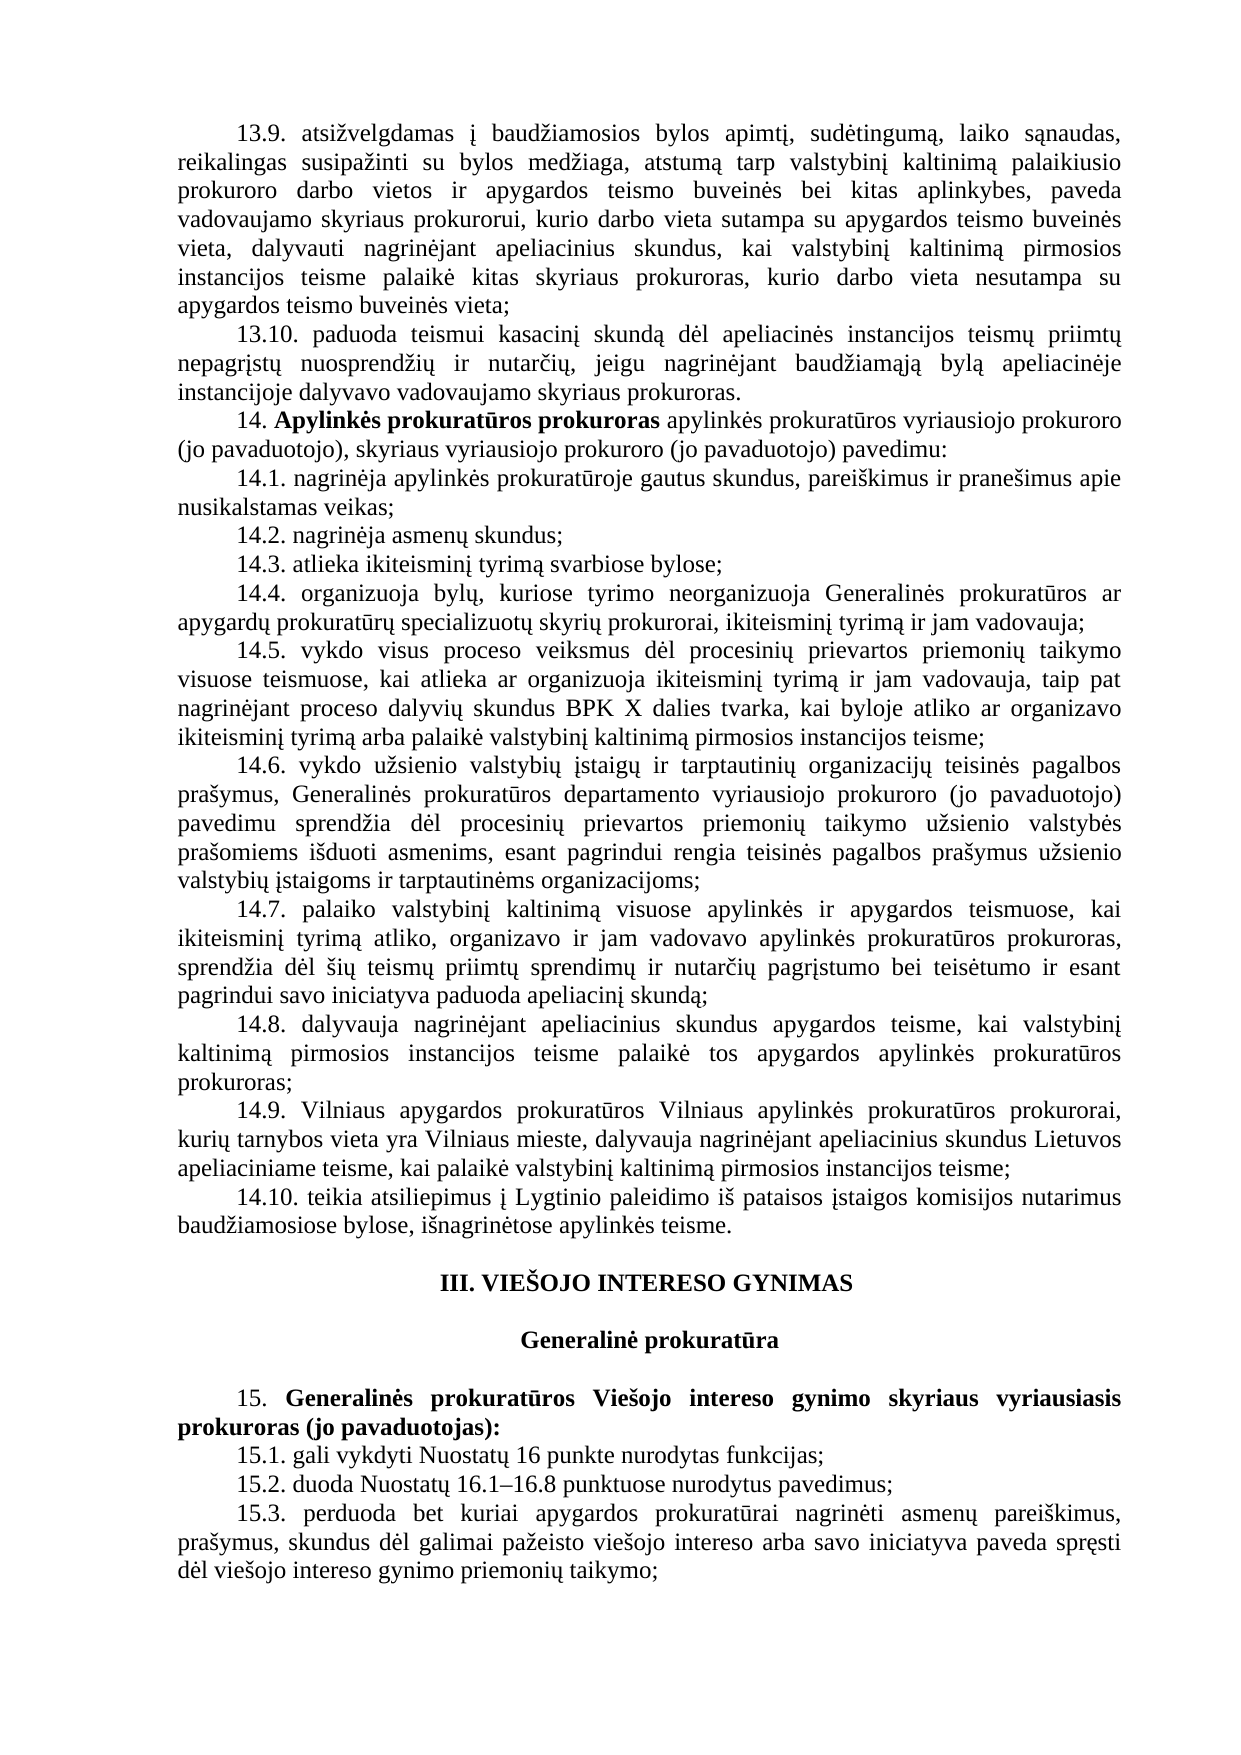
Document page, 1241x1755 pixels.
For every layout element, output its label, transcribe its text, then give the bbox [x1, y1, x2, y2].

text 13.9. atsižvelgdamas į baudžiamosios bylos apimtį, sudėtingumą, laiko sąnaudas, reikalingas susipažinti su bylos medžiaga, atstumą tarp valstybinį kaltinimą palaikiusio prokuroro darbo vietos ir apygardos teismo buveinės bei kitas aplinkybes, paveda vadovaujamo skyriaus prokurorui, kurio darbo vieta sutampa su apygardos teismo buveinės vieta, dalyvauti nagrinėjant apeliacinius skundus, kai valstybinį kaltinimą pirmosios instancijos teisme palaikė kitas skyriaus prokuroras, kurio darbo vieta nesutampa su apygardos teismo buveinės vieta; [177, 118, 1122, 319]
text 15.1. gali vykdyti Nuostatų 16 punkte nurodytas funkcijas; [177, 1441, 1122, 1469]
text III. Viešojo intereso gynimas [177, 1268, 1122, 1297]
text 14.3. atlieka ikiteisminį tyrimą svarbiose bylose; [177, 549, 1122, 578]
text 15. Generalinės prokuratūros Viešojo intereso gynimo skyriaus vyriausiasis prokuroras (jo pavaduotojas): [177, 1383, 1122, 1441]
text 15.2. duoda Nuostatų 16.1–16.8 punktuose nurodytus pavedimus; [177, 1469, 1122, 1498]
text 14.4. organizuoja bylų, kuriose tyrimo neorganizuoja Generalinės prokuratūros ar apygardų prokuratūrų specializuotų skyrių prokurorai, ikiteisminį tyrimą ir jam vadovauja; [177, 578, 1122, 636]
text Generalinė prokuratūra [177, 1326, 1122, 1354]
text 14.8. dalyvauja nagrinėjant apeliacinius skundus apygardos teisme, kai valstybinį kaltinimą pirmosios instancijos teisme palaikė tos apygardos apylinkės prokuratūros prokuroras; [177, 1009, 1122, 1096]
text 14.6. vykdo užsienio valstybių įstaigų ir tarptautinių organizacijų teisinės pagalbos prašymus, Generalinės prokuratūros departamento vyriausiojo prokuroro (jo pavaduotojo) pavedimu sprendžia dėl procesinių prievartos priemonių taikymo užsienio valstybės prašomiems išduoti asmenims, esant pagrindui rengia teisinės pagalbos prašymus užsienio valstybių įstaigoms ir tarptautinėms organizacijoms; [177, 751, 1122, 894]
text 15.3. perduoda bet kuriai apygardos prokuratūrai nagrinėti asmenų pareiškimus, prašymus, skundus dėl galimai pažeisto viešojo intereso arba savo iniciatyva paveda spręsti dėl viešojo intereso gynimo priemonių taikymo; [177, 1498, 1122, 1584]
text 14.5. vykdo visus proceso veiksmus dėl procesinių prievartos priemonių taikymo visuose teismuose, kai atlieka ar organizuoja ikiteisminį tyrimą ir jam vadovauja, taip pat nagrinėjant proceso dalyvių skundus BPK X dalies tvarka, kai byloje atliko ar organizavo ikiteisminį tyrimą arba palaikė valstybinį kaltinimą pirmosios instancijos teisme; [177, 636, 1122, 751]
text 13.10. paduoda teismui kasacinį skundą dėl apeliacinės instancijos teismų priimtų nepagrįstų nuosprendžių ir nutarčių, jeigu nagrinėjant baudžiamąją bylą apeliacinėje instancijoje dalyvavo vadovaujamo skyriaus prokuroras. [177, 319, 1122, 406]
text 14.1. nagrinėja apylinkės prokuratūroje gautus skundus, pareiškimus ir pranešimus apie nusikalstamas veikas; [177, 463, 1122, 521]
text 14.7. palaiko valstybinį kaltinimą visuose apylinkės ir apygardos teismuose, kai ikiteisminį tyrimą atliko, organizavo ir jam vadovavo apylinkės prokuratūros prokuroras, sprendžia dėl šių teismų priimtų sprendimų ir nutarčių pagrįstumo bei teisėtumo ir esant pagrindui savo iniciatyva paduoda apeliacinį skundą; [177, 894, 1122, 1009]
text 14.2. nagrinėja asmenų skundus; [177, 521, 1122, 549]
text 14. Apylinkės prokuratūros prokuroras apylinkės prokuratūros vyriausiojo prokuroro (jo pavaduotojo), skyriaus vyriausiojo prokuroro (jo pavaduotojo) pavedimu: [177, 406, 1122, 463]
text 14.9. Vilniaus apygardos prokuratūros Vilniaus apylinkės prokuratūros prokurorai, kurių tarnybos vieta yra Vilniaus mieste, dalyvauja nagrinėjant apeliacinius skundus Lietuvos apeliaciniame teisme, kai palaikė valstybinį kaltinimą pirmosios instancijos teisme; [177, 1096, 1122, 1182]
text 14.10. teikia atsiliepimus į Lygtinio paleidimo iš pataisos įstaigos komisijos nutarimus baudžiamosiose bylose, išnagrinėtose apylinkės teisme. [177, 1182, 1122, 1239]
